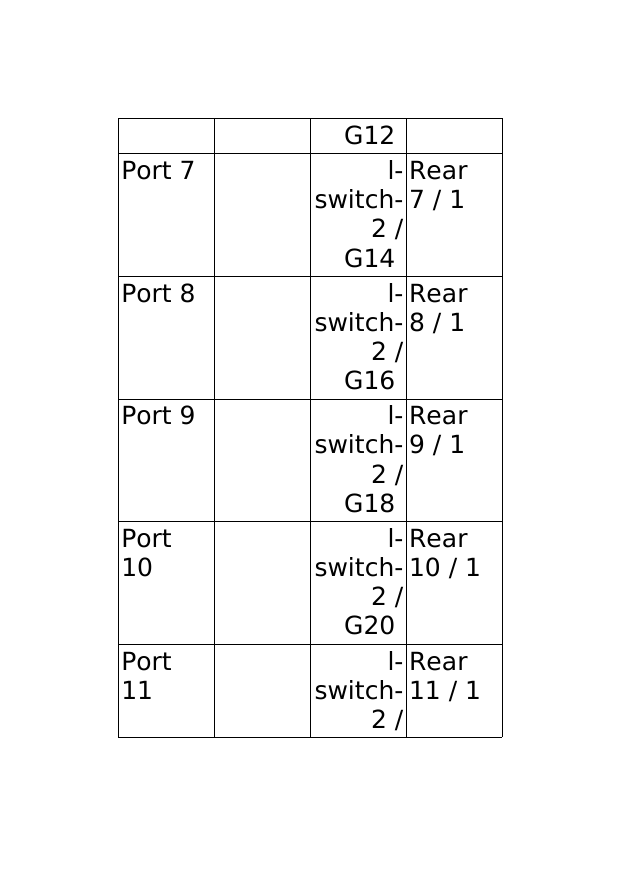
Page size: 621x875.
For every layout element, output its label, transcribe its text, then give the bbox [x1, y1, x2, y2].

table_cell G12 [311, 119, 406, 153]
table_cell l-switch-2 / G14 [311, 154, 406, 276]
table_cell [215, 522, 310, 644]
table_cell Rear 10 / 1 [407, 522, 502, 644]
table_cell l-switch-2 / G16 [311, 277, 406, 398]
table_cell l-switch-2 / G18 [311, 400, 406, 521]
table_cell Port 8 [119, 277, 214, 398]
table_cell Port 11 [119, 645, 214, 737]
table_cell [215, 400, 310, 521]
table_cell l-switch-2 / [311, 645, 406, 737]
table_cell Port 9 [119, 400, 214, 521]
table_cell Port 7 [119, 154, 214, 276]
table_cell Rear 11 / 1 [407, 645, 502, 737]
table_cell [215, 277, 310, 398]
table_cell [215, 154, 310, 276]
table_cell Rear 7 / 1 [407, 154, 502, 276]
table_cell [407, 119, 502, 153]
table_cell l-switch-2 / G20 [311, 522, 406, 644]
table_cell Rear 8 / 1 [407, 277, 502, 398]
table_cell Port 10 [119, 522, 214, 644]
table_cell [215, 119, 310, 153]
table_cell [119, 119, 214, 153]
table_cell Rear 9 / 1 [407, 400, 502, 521]
table_cell [215, 645, 310, 737]
